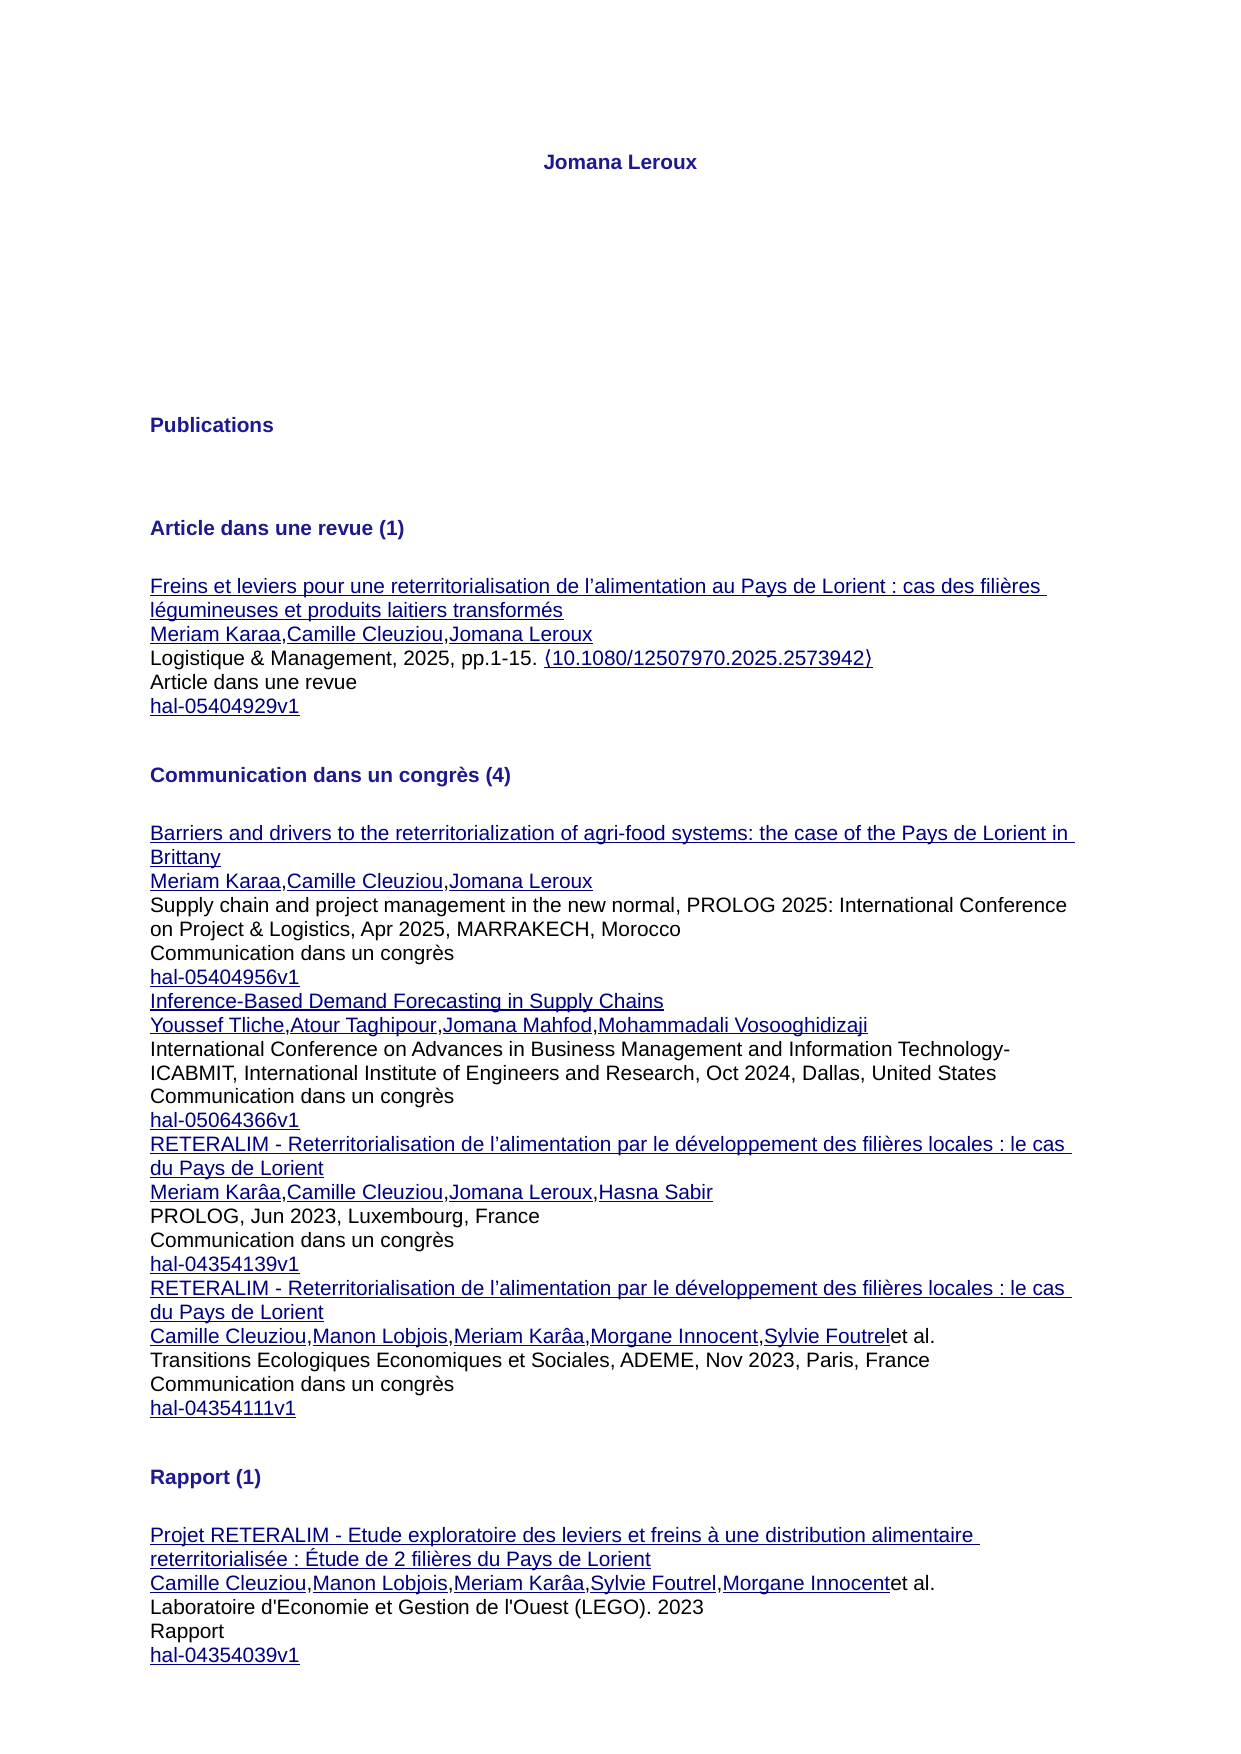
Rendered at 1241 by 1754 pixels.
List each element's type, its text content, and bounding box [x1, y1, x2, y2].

subtitle Publications [150, 412, 1090, 436]
subtitle Communication dans un congrès (4) [150, 762, 1090, 786]
table_header Barriers and drivers to the reterritorialization of agri-food systems: the case of the Pays de Lorient in Brittany Meriam Karaa,Camille Cleuziou,Jomana Leroux Supply chain and project management in the new normal, PROLOG 2025: International Conference on Project & Logistics, Apr 2025, MARRAKECH, Morocco Communication dans un congrès hal-05404956v1 [150, 821, 1090, 988]
table_header Freins et leviers pour une reterritorialisation de l’alimentation au Pays de Lorient : cas des filières légumineuses et produits laitiers transformés Meriam Karaa,Camille Cleuziou,Jomana Leroux Logistique & Management, 2025, pp.1-15. ⟨10.1080/12507970.2025.2573942⟩ Article dans une revue hal-05404929v1 [150, 574, 1090, 718]
subtitle Rapport (1) [150, 1464, 1090, 1488]
table_cell RETERALIM - Reterritorialisation de l’alimentation par le développement des filières locales : le cas du Pays de Lorient Camille Cleuziou,Manon Lobjois,Meriam Karâa,Morgane Innocent,Sylvie Foutrelet al. Transitions Ecologiques Economiques et Sociales, ADEME, Nov 2023, Paris, France Communication dans un congrès hal-04354111v1 [150, 1276, 1090, 1420]
table_cell Inference-Based Demand Forecasting in Supply Chains Youssef Tliche,Atour Taghipour,Jomana Mahfod,Mohammadali Vosooghidizaji International Conference on Advances in Business Management and Information Technology- ICABMIT, International Institute of Engineers and Research, Oct 2024, Dallas, United States Communication dans un congrès hal-05064366v1 [150, 989, 1090, 1132]
subtitle Article dans une revue (1) [150, 516, 1090, 539]
subtitle Jomana Leroux [150, 150, 1090, 174]
table_header Projet RETERALIM - Etude exploratoire des leviers et freins à une distribution alimentaire reterritorialisée : Étude de 2 filières du Pays de Lorient Camille Cleuziou,Manon Lobjois,Meriam Karâa,Sylvie Foutrel,Morgane Innocentet al. Laboratoire d'Economie et Gestion de l'Ouest (LEGO). 2023 Rapport hal-04354039v1 [150, 1523, 1090, 1667]
table_cell RETERALIM - Reterritorialisation de l’alimentation par le développement des filières locales : le cas du Pays de Lorient Meriam Karâa,Camille Cleuziou,Jomana Leroux,Hasna Sabir PROLOG, Jun 2023, Luxembourg, France Communication dans un congrès hal-04354139v1 [150, 1132, 1090, 1276]
